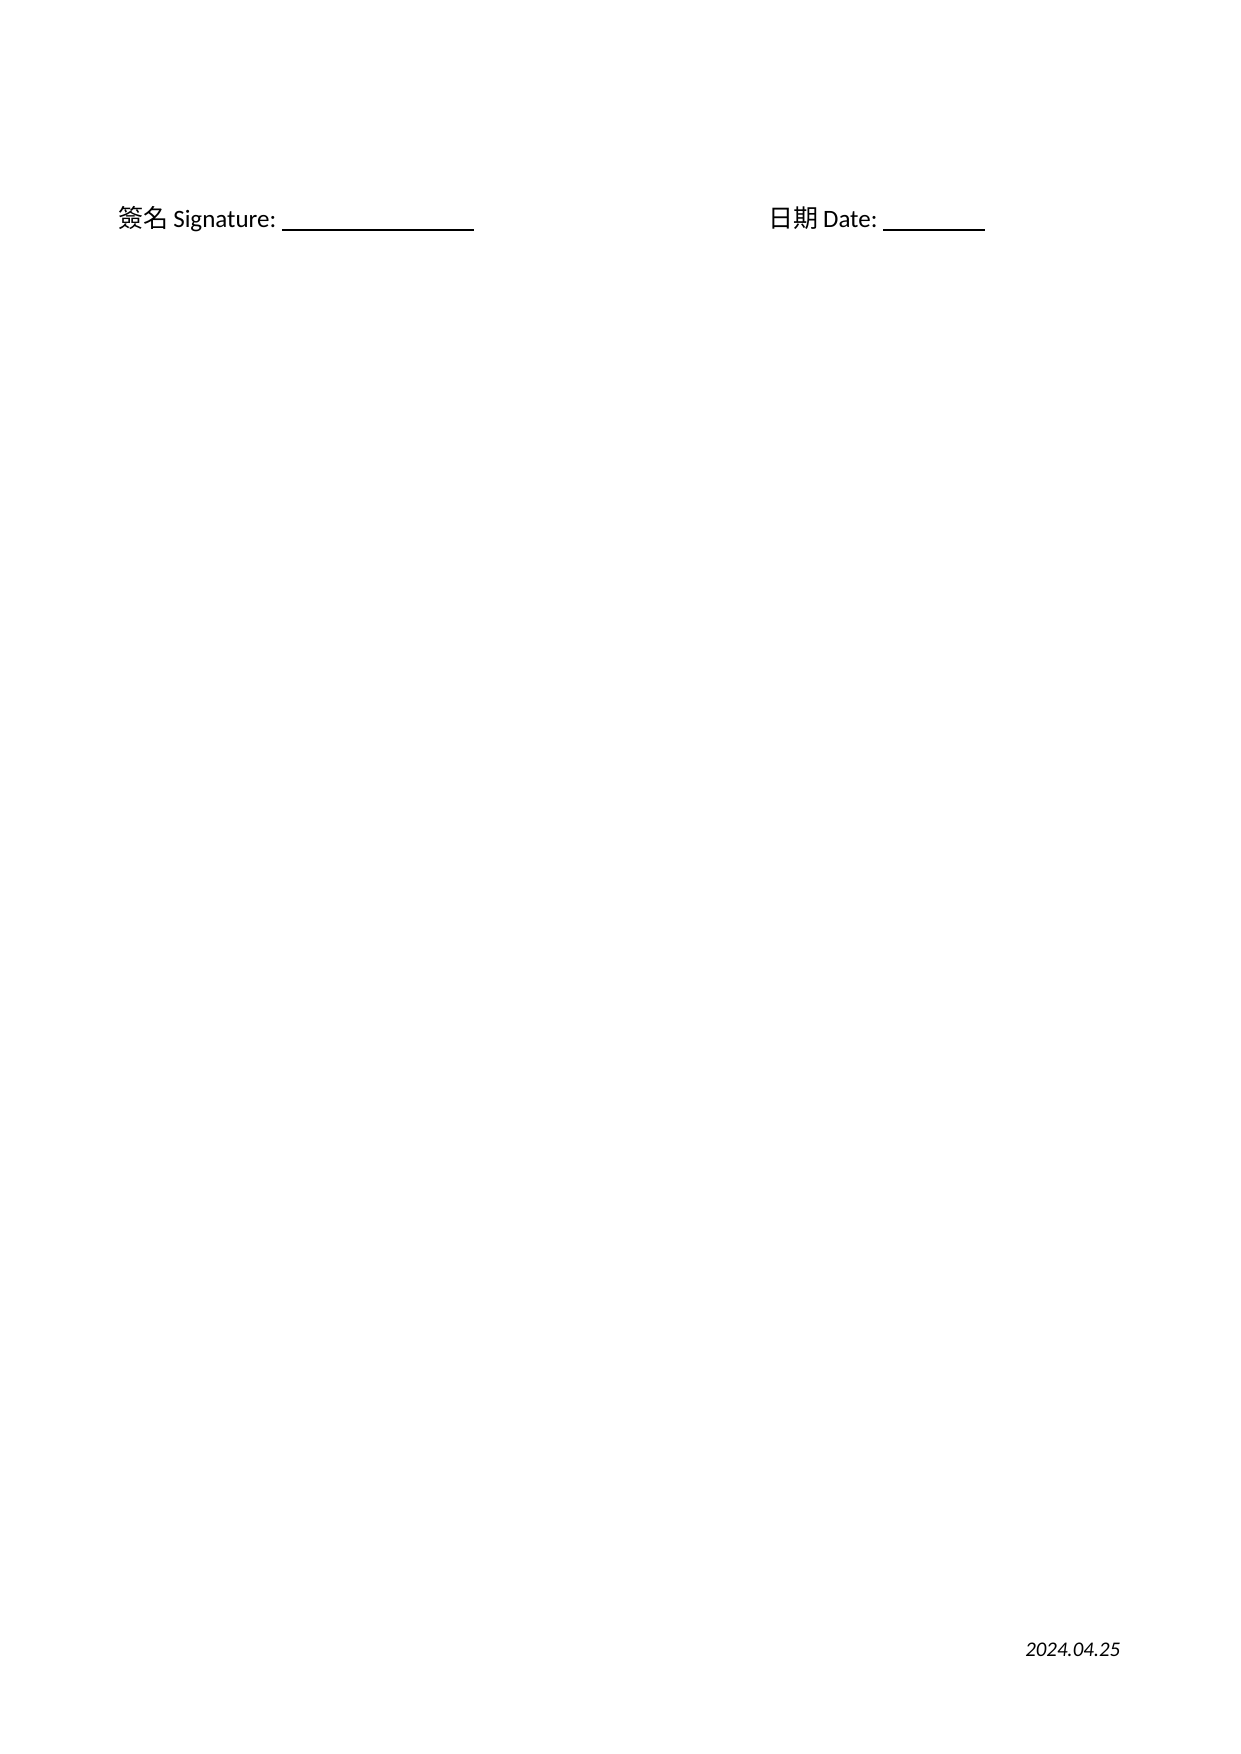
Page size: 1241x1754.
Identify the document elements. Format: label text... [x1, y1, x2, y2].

text 簽名Signature: 日期Date: [118, 175, 1122, 237]
